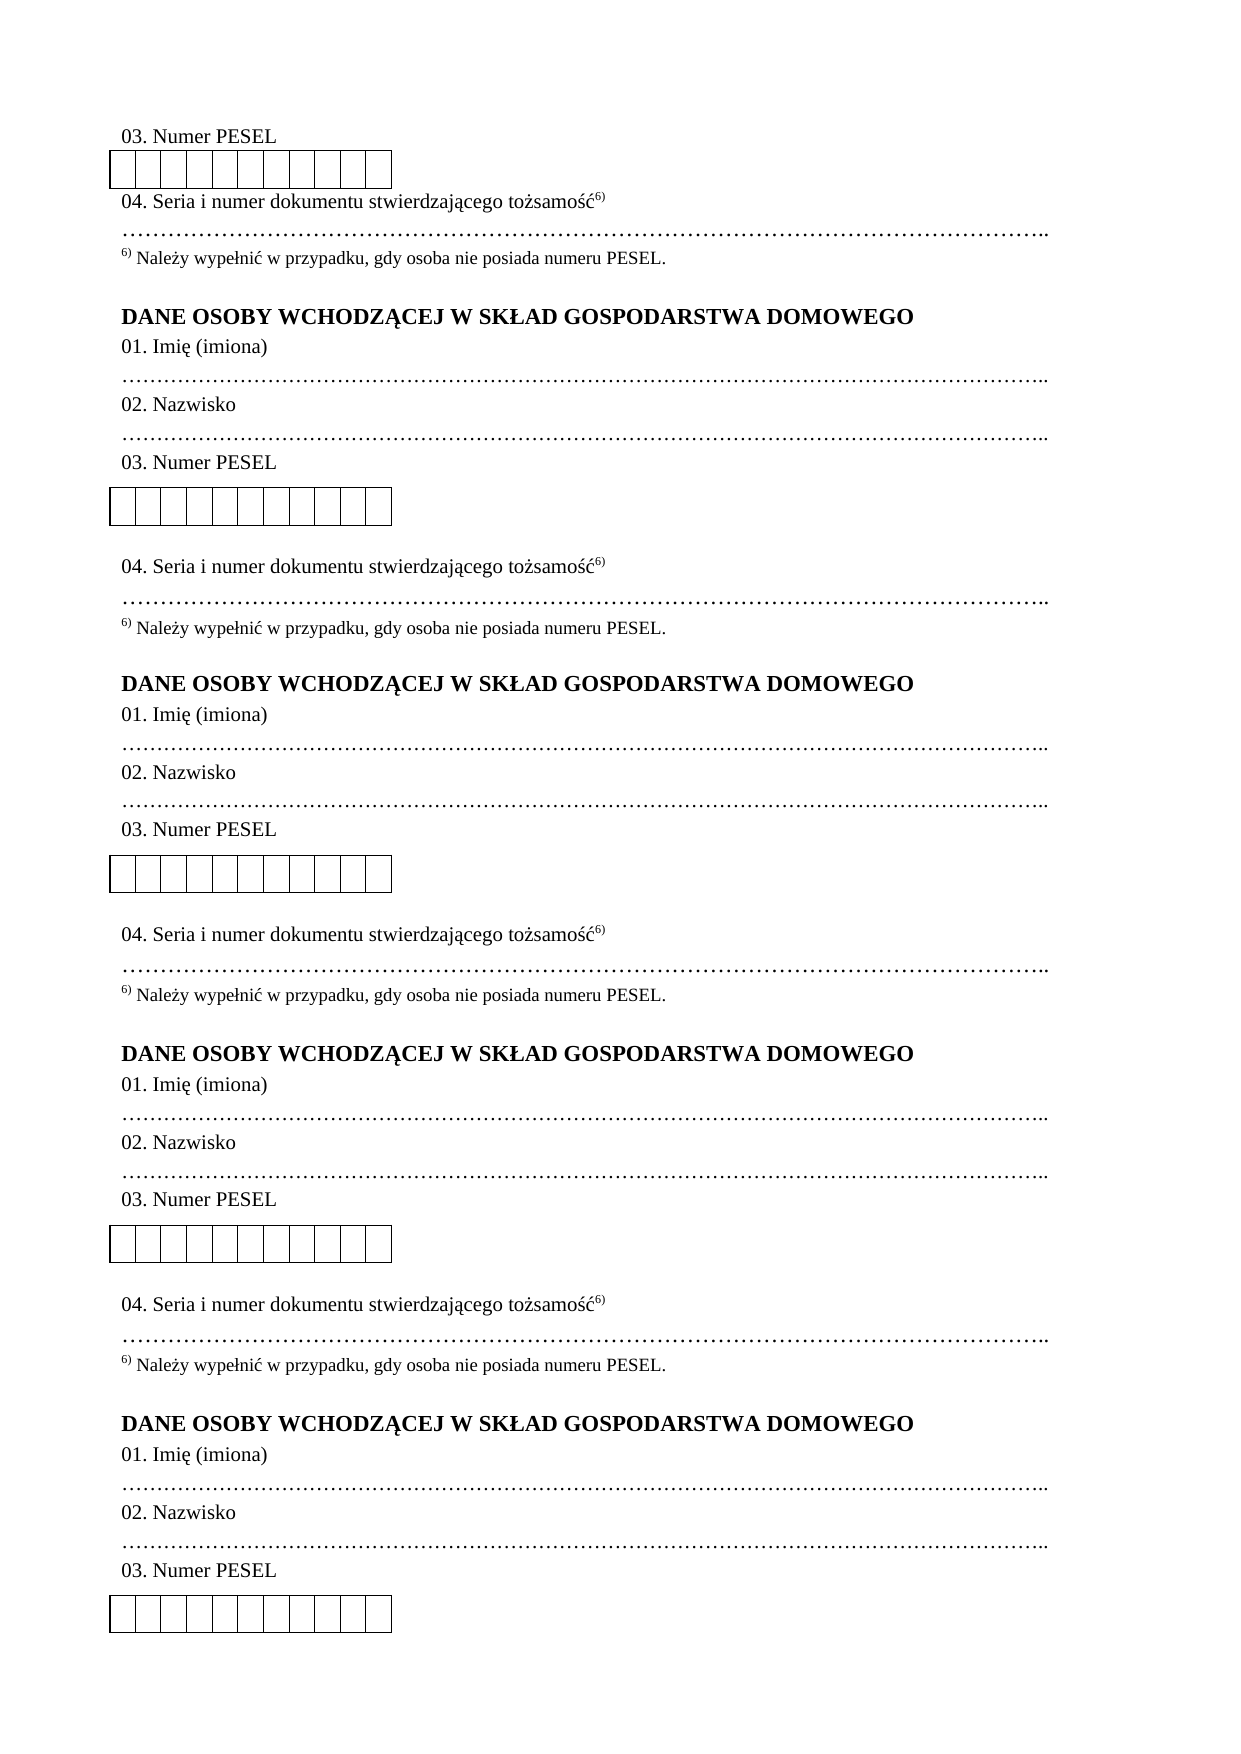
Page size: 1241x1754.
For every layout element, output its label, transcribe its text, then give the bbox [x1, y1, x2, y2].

table_header [341, 856, 365, 892]
table_header [161, 1226, 186, 1262]
table_header [187, 1596, 212, 1632]
text ………………………………………………………………………………………………………….. [121, 951, 1090, 977]
table_header [136, 488, 160, 524]
list 03. Numer PESEL [121, 1187, 1078, 1211]
table_header [290, 488, 314, 524]
table_header [187, 1226, 212, 1262]
list 01. Imię (imiona) [121, 1442, 1078, 1466]
table_header [315, 1226, 340, 1262]
table_header [315, 151, 340, 188]
list 02. Nazwisko [121, 392, 1078, 416]
table_header [341, 1596, 365, 1632]
table_header [264, 488, 289, 524]
table_header [213, 856, 237, 892]
list 01. Imię (imiona) [121, 1072, 1078, 1096]
table_header [111, 856, 135, 892]
list 01. Imię (imiona) [121, 334, 1078, 358]
text DANE OSOBY WCHODZĄCEJ W SKŁAD GOSPODARSTWA DOMOWEGO [121, 1411, 1090, 1437]
table_header [161, 488, 186, 524]
table_header [238, 151, 263, 188]
table_header [111, 1596, 135, 1632]
text 04. Seria i numer dokumentu stwierdzającego tożsamość6) [121, 554, 1090, 578]
table_header [136, 151, 160, 188]
text ………………………………………………………………………………………………………….. [121, 216, 1090, 242]
table_header [366, 856, 391, 892]
text …………………………………………………………………………………………………………………….. [121, 1529, 1090, 1553]
table_header [161, 1596, 186, 1632]
table_header [264, 856, 289, 892]
text …………………………………………………………………………………………………………………….. [121, 421, 1090, 445]
text 6) Należy wypełnić w przypadku, gdy osoba nie posiada numeru PESEL. [121, 245, 1078, 269]
table_header [111, 151, 135, 188]
list 03. Numer PESEL [121, 817, 1078, 841]
table_header [187, 488, 212, 524]
table_header [213, 1226, 237, 1262]
list 02. Nazwisko [121, 1130, 1078, 1154]
table_header [315, 856, 340, 892]
list 02. Nazwisko [121, 1500, 1078, 1524]
table_header [264, 1596, 289, 1632]
text 6) Należy wypełnić w przypadku, gdy osoba nie posiada numeru PESEL. [121, 1352, 1078, 1376]
table_header [187, 151, 212, 188]
text DANE OSOBY WCHODZĄCEJ W SKŁAD GOSPODARSTWA DOMOWEGO [121, 1040, 1090, 1067]
table_header [341, 488, 365, 524]
text 6) Należy wypełnić w przypadku, gdy osoba nie posiada numeru PESEL. [121, 982, 1078, 1006]
text 04. Seria i numer dokumentu stwierdzającego tożsamość6) [121, 1292, 1090, 1316]
text …………………………………………………………………………………………………………………….. [121, 363, 1090, 387]
table_header [341, 1226, 365, 1262]
table_header [213, 488, 237, 524]
table_header [315, 1596, 340, 1632]
table_header [161, 151, 186, 188]
table_header [315, 488, 340, 524]
table_header [341, 151, 365, 188]
table_header [366, 488, 391, 524]
text 04. Seria i numer dokumentu stwierdzającego tożsamość6) [121, 189, 1090, 213]
text DANE OSOBY WCHODZĄCEJ W SKŁAD GOSPODARSTWA DOMOWEGO [121, 303, 1090, 329]
text ………………………………………………………………………………………………………….. [121, 583, 1090, 609]
table_header [290, 1596, 314, 1632]
text ………………………………………………………………………………………………………….. [121, 1321, 1090, 1347]
table_header [213, 151, 237, 188]
list 03. Numer PESEL [121, 450, 1078, 474]
table_header [187, 856, 212, 892]
table_header [136, 1596, 160, 1632]
table_header [213, 1596, 237, 1632]
text …………………………………………………………………………………………………………………….. [121, 1158, 1090, 1183]
text …………………………………………………………………………………………………………………….. [121, 731, 1090, 755]
table_header [290, 151, 314, 188]
table_header [290, 1226, 314, 1262]
list 03. Numer PESEL [121, 1557, 1078, 1582]
table_header [238, 856, 263, 892]
table_header [366, 1596, 391, 1632]
table_header [290, 856, 314, 892]
text …………………………………………………………………………………………………………………….. [121, 788, 1090, 812]
text 04. Seria i numer dokumentu stwierdzającego tożsamość6) [121, 922, 1090, 946]
table_header [366, 1226, 391, 1262]
text DANE OSOBY WCHODZĄCEJ W SKŁAD GOSPODARSTWA DOMOWEGO [121, 670, 1090, 697]
table_header [136, 856, 160, 892]
table_header [111, 1226, 135, 1262]
table_header [264, 1226, 289, 1262]
list 03. Numer PESEL [121, 124, 1078, 148]
table_header [161, 856, 186, 892]
text …………………………………………………………………………………………………………………….. [121, 1101, 1090, 1125]
list 02. Nazwisko [121, 759, 1078, 784]
table_header [264, 151, 289, 188]
text 6) Należy wypełnić w przypadku, gdy osoba nie posiada numeru PESEL. [121, 615, 1078, 639]
table_header [111, 488, 135, 524]
text …………………………………………………………………………………………………………………….. [121, 1471, 1090, 1495]
table_header [238, 488, 263, 524]
table_header [238, 1226, 263, 1262]
table_header [366, 151, 391, 188]
table_header [136, 1226, 160, 1262]
list 01. Imię (imiona) [121, 702, 1078, 726]
table_header [238, 1596, 263, 1632]
